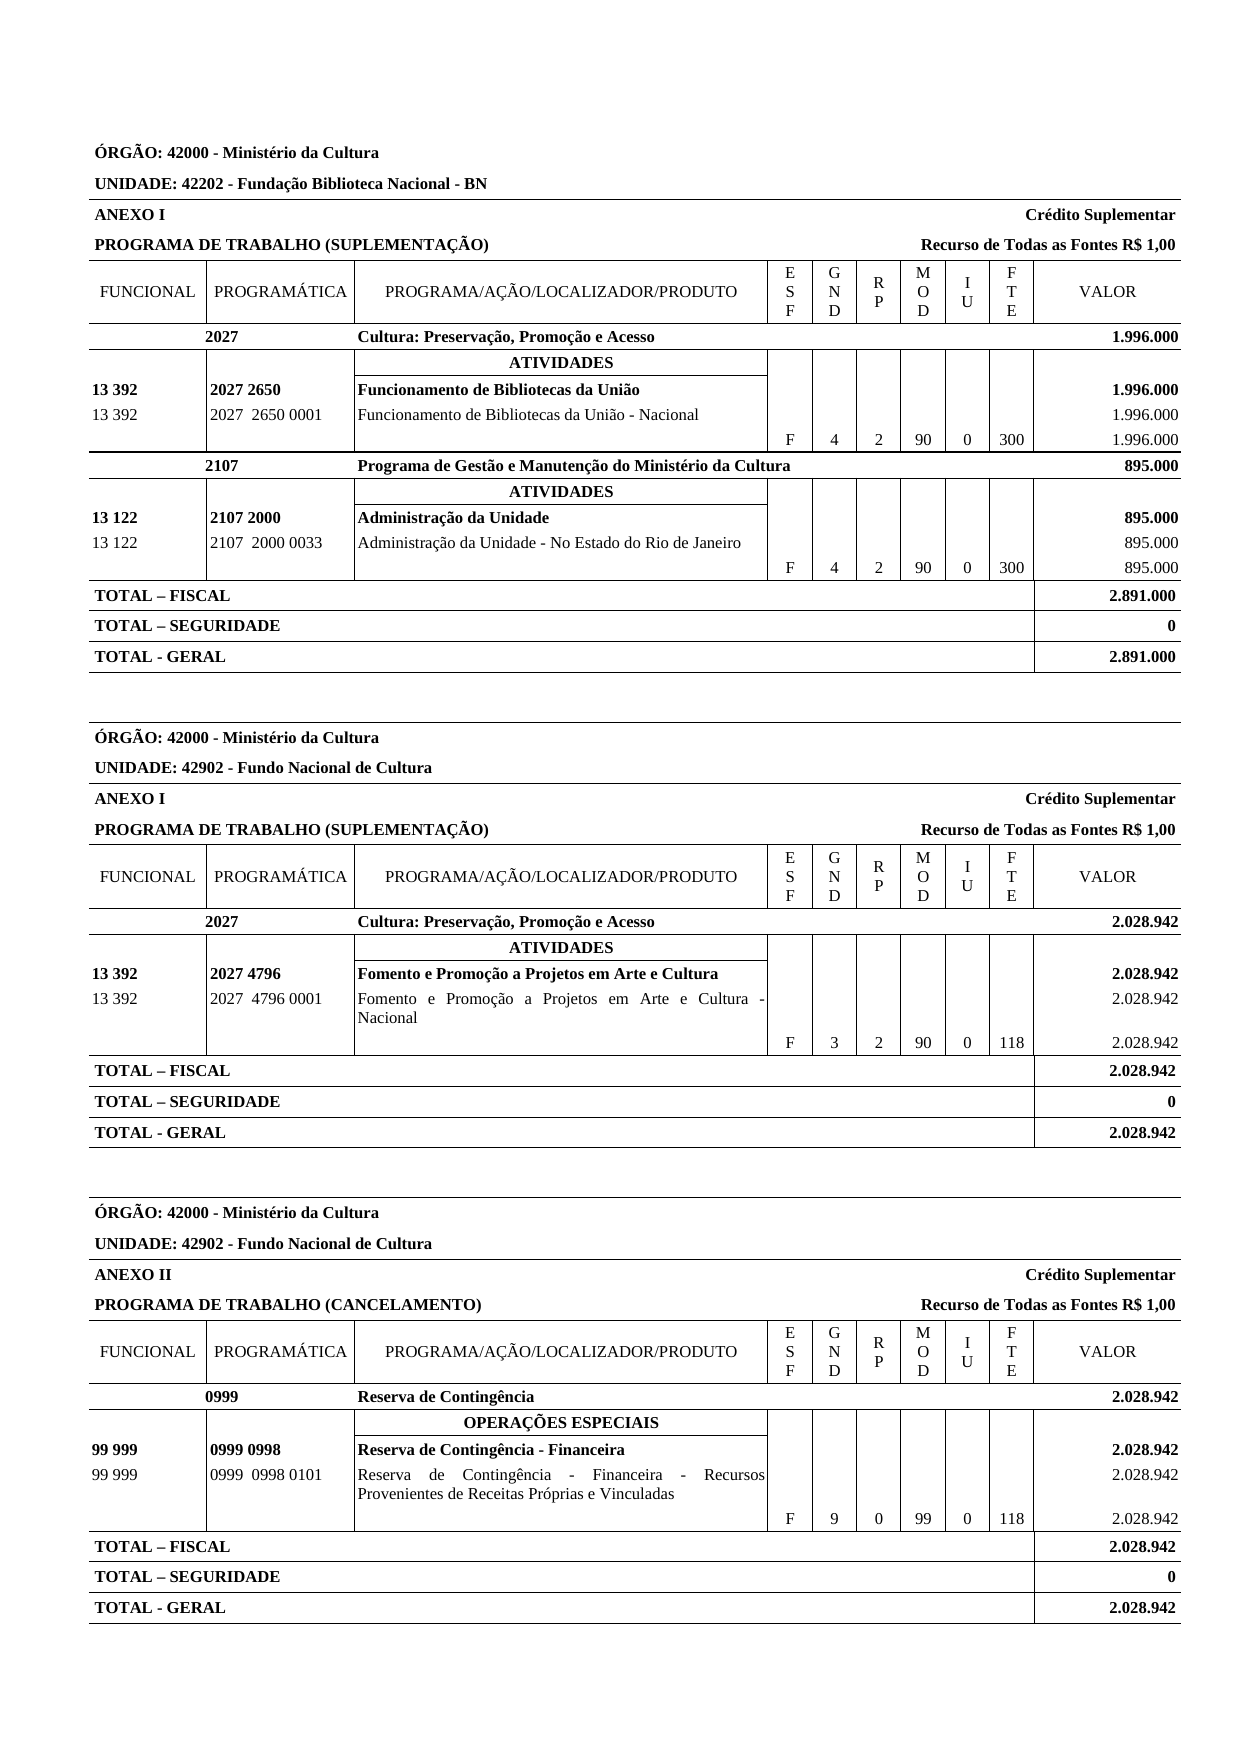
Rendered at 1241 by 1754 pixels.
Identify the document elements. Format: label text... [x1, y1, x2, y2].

table_cell 13 122 [89, 530, 206, 554]
table_cell [355, 1030, 767, 1055]
table_cell [207, 555, 354, 579]
table_cell PROGRAMÁTICA [207, 261, 354, 323]
table_cell [207, 1410, 354, 1435]
table_cell Operações Especiais [355, 1410, 767, 1435]
table_cell [207, 935, 354, 960]
table_cell [990, 504, 1033, 529]
table_cell UNIDADE: 42902 - Fundo Nacional de Cultura [89, 1228, 768, 1258]
table_cell [355, 555, 767, 579]
table_cell TOTAL – SEGURIDADE [89, 611, 1034, 641]
table_cell [89, 426, 206, 451]
table_cell [89, 935, 206, 960]
table_cell 4 [813, 555, 856, 579]
table_cell ÓRGÃO: 42000 - Ministério da Cultura [89, 723, 1181, 752]
table_cell [990, 479, 1033, 503]
table_cell F [768, 1030, 812, 1055]
table_cell [89, 350, 206, 375]
table_cell Crédito Suplementar [768, 1260, 1181, 1289]
table_cell [990, 350, 1033, 375]
table_cell [901, 504, 945, 529]
table_cell Fomento e Promoção a Projetos em Arte e Cultura [355, 961, 767, 986]
table_cell 895.000 [1034, 530, 1181, 554]
table_cell Funcionamento de Bibliotecas da União [355, 376, 767, 401]
table_cell [901, 375, 945, 401]
table_cell PROGRAMA/AÇÃO/LOCALIZADOR/PRODUTO [355, 261, 767, 323]
table_cell VALOR [1034, 845, 1181, 908]
table_cell [901, 350, 945, 375]
table_cell 0 [946, 1030, 989, 1055]
table_cell G N D [813, 261, 856, 323]
table_cell I U [946, 261, 989, 323]
table_cell [768, 1435, 812, 1461]
table_cell G N D [813, 845, 856, 908]
table_cell [946, 960, 989, 986]
table_cell [813, 401, 856, 426]
table_cell 0 [1035, 1087, 1181, 1117]
table_cell 0 [857, 1506, 900, 1531]
table_cell 13 392 [89, 375, 206, 401]
table_cell ÓRGÃO: 42000 - Ministério da Cultura [89, 1198, 1181, 1228]
table_cell PROGRAMÁTICA [207, 845, 354, 908]
table_cell M O D [901, 1321, 945, 1383]
table_cell PROGRAMA DE TRABALHO (CANCELAMENTO) [89, 1289, 768, 1320]
table_cell ANEXO II [89, 1260, 768, 1289]
table_cell [1034, 673, 1181, 722]
table_cell 2 [857, 555, 900, 579]
table_cell Recurso de Todas as Fontes R$ 1,00 [768, 1289, 1181, 1320]
table_cell [946, 1410, 989, 1435]
table_cell PROGRAMÁTICA [207, 1321, 354, 1383]
table_cell [901, 1435, 945, 1461]
table_cell Administração da Unidade - No Estado do Rio de Janeiro [355, 530, 767, 554]
table_cell 300 [990, 426, 1033, 451]
table_cell PROGRAMA/AÇÃO/LOCALIZADOR/PRODUTO [355, 845, 767, 908]
table_cell ANEXO I [89, 784, 768, 814]
table_cell E S F [768, 845, 812, 908]
table_cell 13 392 [89, 401, 206, 426]
table_cell 2107 2000 [207, 504, 354, 529]
table_cell ANEXO I [89, 200, 768, 229]
table_cell [355, 1506, 767, 1531]
table_cell R P [857, 261, 900, 323]
table_cell [89, 479, 206, 503]
table_cell [813, 935, 856, 960]
table_cell Cultura: Preservação, Promoção e Acesso [355, 909, 1034, 934]
table_cell [813, 504, 856, 529]
table_cell [946, 375, 989, 401]
table_cell 895.000 [1034, 504, 1181, 529]
table_cell 99 999 [89, 1461, 206, 1506]
table_cell Atividades [355, 935, 767, 960]
table_cell 0999 0998 0101 [207, 1461, 354, 1506]
table_cell R P [857, 1321, 900, 1383]
table_cell Administração da Unidade [355, 505, 767, 529]
table_cell 2027 2650 [207, 375, 354, 401]
table_cell [901, 401, 945, 426]
table_cell [857, 375, 900, 401]
table_cell [207, 426, 354, 451]
table_cell [990, 530, 1033, 554]
table_cell 9 [813, 1506, 856, 1531]
table_cell [768, 986, 812, 1030]
table_cell [857, 1410, 900, 1435]
table_cell Reserva de Contingência - Financeira - Recursos Provenientes de Receitas Próprias e Vinculadas [355, 1461, 767, 1506]
table_cell [990, 935, 1033, 960]
table_cell [813, 530, 856, 554]
table_cell F [768, 555, 812, 579]
table_cell [990, 1410, 1033, 1435]
table_cell [207, 350, 354, 375]
table_cell [1034, 935, 1181, 960]
table_cell [857, 401, 900, 426]
table_cell Atividades [355, 479, 767, 503]
table_cell 90 [901, 1030, 945, 1055]
table_cell [89, 555, 206, 579]
table_cell [1034, 1410, 1181, 1435]
table_cell 2.028.942 [1035, 1532, 1181, 1561]
table_cell TOTAL – SEGURIDADE [89, 1562, 1034, 1592]
table_cell [207, 1506, 354, 1531]
table_cell [946, 401, 989, 426]
table_cell [89, 673, 1034, 722]
table_cell 2.028.942 [1034, 986, 1181, 1030]
table_cell 2027 [89, 909, 354, 934]
table_cell [946, 986, 989, 1030]
table_cell 2.028.942 [1034, 1384, 1181, 1409]
table_cell [768, 1410, 812, 1435]
table_cell [813, 375, 856, 401]
table_cell 895.000 [1034, 555, 1181, 579]
table_cell 2.891.000 [1035, 642, 1181, 672]
table_cell [901, 530, 945, 554]
table_cell VALOR [1034, 261, 1181, 323]
table_cell TOTAL - GERAL [89, 1118, 1034, 1147]
table_cell Fomento e Promoção a Projetos em Arte e Cultura - Nacional [355, 986, 767, 1030]
table_cell F T E [990, 1321, 1033, 1383]
table_cell [768, 960, 812, 986]
table_cell 0 [946, 555, 989, 579]
table_cell [1034, 350, 1181, 375]
table_cell [901, 935, 945, 960]
table_cell FUNCIONAL [89, 845, 206, 908]
table_cell 99 999 [89, 1435, 206, 1461]
table_cell [901, 1410, 945, 1435]
table_cell 2027 4796 [207, 960, 354, 986]
table_cell [857, 960, 900, 986]
table_cell [857, 504, 900, 529]
table_cell [901, 960, 945, 986]
table_cell [946, 479, 989, 503]
table_cell [813, 350, 856, 375]
table_cell [768, 530, 812, 554]
table_cell PROGRAMA DE TRABALHO (SUPLEMENTAÇÃO) [89, 229, 768, 260]
table_cell 2.028.942 [1034, 1030, 1181, 1055]
table_cell 99 [901, 1506, 945, 1531]
table_cell UNIDADE: 42202 - Fundação Biblioteca Nacional - BN [89, 168, 768, 198]
table_cell [207, 1030, 354, 1055]
table_cell [857, 1461, 900, 1506]
table_cell [990, 1435, 1033, 1461]
table_cell [990, 401, 1033, 426]
table_cell [946, 504, 989, 529]
table_cell E S F [768, 261, 812, 323]
table_cell [207, 479, 354, 503]
table_cell 0 [946, 1506, 989, 1531]
table_cell [768, 935, 812, 960]
table_cell F T E [990, 261, 1033, 323]
table_cell G N D [813, 1321, 856, 1383]
table_cell 118 [990, 1506, 1033, 1531]
table_cell FUNCIONAL [89, 1321, 206, 1383]
table_cell I U [946, 1321, 989, 1383]
table_cell [768, 1228, 1181, 1258]
table_cell [857, 530, 900, 554]
table_cell [990, 375, 1033, 401]
table_cell [768, 1461, 812, 1506]
table_cell Recurso de Todas as Fontes R$ 1,00 [768, 814, 1181, 844]
table_cell [813, 1435, 856, 1461]
table_cell 13 392 [89, 960, 206, 986]
table_cell [857, 1435, 900, 1461]
table_cell [946, 1435, 989, 1461]
table_cell 4 [813, 426, 856, 451]
table_cell [857, 986, 900, 1030]
table_cell 2.028.942 [1034, 960, 1181, 986]
table_header ÓRGÃO: 42000 - Ministério da Cultura [89, 137, 1181, 168]
table_cell 2027 [89, 324, 354, 349]
table_cell [768, 168, 1181, 198]
table_cell 2.028.942 [1034, 1461, 1181, 1506]
table_cell 0999 0998 [207, 1435, 354, 1461]
table_cell [768, 401, 812, 426]
table_cell [813, 1461, 856, 1506]
table_cell 3 [813, 1030, 856, 1055]
table_cell F T E [990, 845, 1033, 908]
table_cell 2.891.000 [1035, 581, 1181, 610]
table_cell 2107 2000 0033 [207, 530, 354, 554]
table_cell 118 [990, 1030, 1033, 1055]
table_cell [1034, 1148, 1181, 1197]
table_cell [857, 935, 900, 960]
table_cell [990, 960, 1033, 986]
table_cell Crédito Suplementar [768, 784, 1181, 814]
table_cell [813, 479, 856, 503]
table_cell 0 [1035, 611, 1181, 641]
table_cell 2 [857, 426, 900, 451]
table_cell [89, 1030, 206, 1055]
table_cell Reserva de Contingência [355, 1384, 1034, 1409]
table_cell 2027 2650 0001 [207, 401, 354, 426]
table_cell Reserva de Contingência - Financeira [355, 1436, 767, 1461]
table_cell 90 [901, 426, 945, 451]
table_cell [901, 479, 945, 503]
table_cell [990, 986, 1033, 1030]
table_cell F [768, 1506, 812, 1531]
table_cell E S F [768, 1321, 812, 1383]
table_cell R P [857, 845, 900, 908]
table_cell M O D [901, 261, 945, 323]
table_cell TOTAL - GERAL [89, 1593, 1034, 1623]
table_cell [946, 935, 989, 960]
table_cell TOTAL – FISCAL [89, 581, 1034, 610]
table_cell [768, 504, 812, 529]
table_cell 2 [857, 1030, 900, 1055]
table_cell [768, 375, 812, 401]
table_cell 90 [901, 555, 945, 579]
table_cell I U [946, 845, 989, 908]
table_cell [901, 986, 945, 1030]
table_cell FUNCIONAL [89, 261, 206, 323]
table_cell Programa de Gestão e Manutenção do Ministério da Cultura [355, 453, 1034, 477]
table_cell Recurso de Todas as Fontes R$ 1,00 [768, 229, 1181, 260]
table_cell 895.000 [1034, 453, 1181, 477]
table_cell 0999 [89, 1384, 354, 1409]
table_cell [89, 1410, 206, 1435]
table_cell [857, 350, 900, 375]
table_cell 2027 4796 0001 [207, 986, 354, 1030]
table_cell [990, 1461, 1033, 1506]
table_cell PROGRAMA/AÇÃO/LOCALIZADOR/PRODUTO [355, 1321, 767, 1383]
table_cell [768, 479, 812, 503]
table_cell [901, 1461, 945, 1506]
table_cell [768, 350, 812, 375]
table_cell 2107 [89, 453, 354, 477]
table_cell [89, 1506, 206, 1531]
table_cell 0 [946, 426, 989, 451]
table_cell [355, 426, 767, 451]
table_cell UNIDADE: 42902 - Fundo Nacional de Cultura [89, 753, 768, 783]
table_cell [813, 986, 856, 1030]
table_cell 2.028.942 [1035, 1118, 1181, 1147]
table_cell [813, 960, 856, 986]
table_cell 2.028.942 [1034, 909, 1181, 934]
table_cell TOTAL – SEGURIDADE [89, 1087, 1034, 1117]
table_cell 13 122 [89, 504, 206, 529]
table_cell [946, 350, 989, 375]
table_cell F [768, 426, 812, 451]
table_cell 2.028.942 [1035, 1593, 1181, 1623]
table_cell Crédito Suplementar [768, 200, 1181, 229]
table_cell 1.996.000 [1034, 324, 1181, 349]
table_cell [946, 1461, 989, 1506]
table_cell [813, 1410, 856, 1435]
table_cell Funcionamento de Bibliotecas da União - Nacional [355, 401, 767, 426]
table_cell M O D [901, 845, 945, 908]
table_cell 2.028.942 [1035, 1056, 1181, 1086]
table_cell Cultura: Preservação, Promoção e Acesso [355, 324, 1034, 349]
table_cell 2.028.942 [1034, 1435, 1181, 1461]
table_cell [946, 530, 989, 554]
table_cell TOTAL – FISCAL [89, 1056, 1034, 1086]
table_cell 1.996.000 [1034, 426, 1181, 451]
table_cell 0 [1035, 1562, 1181, 1592]
table_cell 2.028.942 [1034, 1506, 1181, 1531]
table_cell 1.996.000 [1034, 401, 1181, 426]
table_cell TOTAL - GERAL [89, 642, 1034, 672]
table_cell 13 392 [89, 986, 206, 1030]
table_cell [768, 753, 1181, 783]
table_cell 300 [990, 555, 1033, 579]
table_cell [89, 1148, 1034, 1197]
table_cell [857, 479, 900, 503]
table_cell Atividades [355, 350, 767, 375]
table_cell 1.996.000 [1034, 375, 1181, 401]
table_cell TOTAL – FISCAL [89, 1532, 1034, 1561]
table_cell [1034, 479, 1181, 503]
table_cell PROGRAMA DE TRABALHO (SUPLEMENTAÇÃO) [89, 814, 768, 844]
table_cell VALOR [1034, 1321, 1181, 1383]
